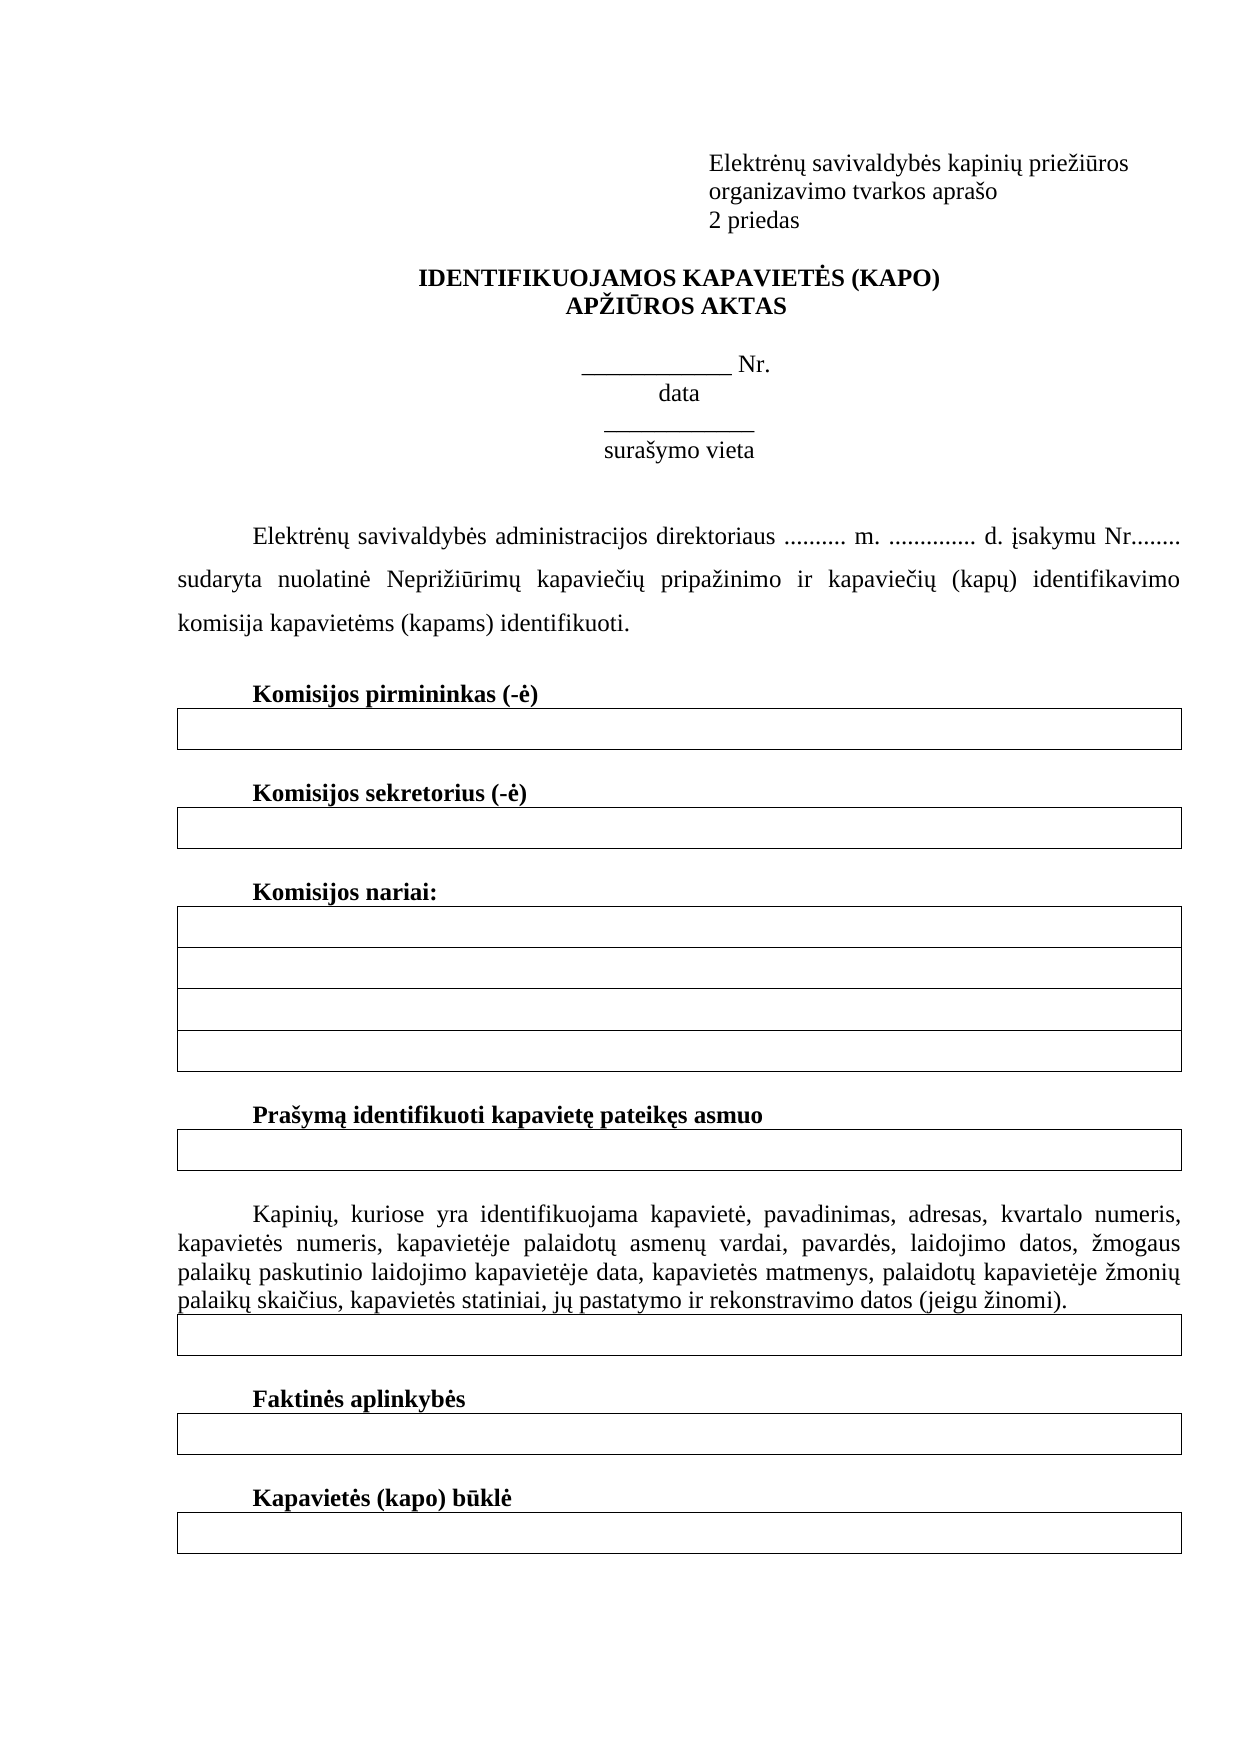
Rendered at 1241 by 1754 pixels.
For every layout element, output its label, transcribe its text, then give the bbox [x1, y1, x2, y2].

table_header [178, 1513, 1181, 1552]
text IDENTIFIKUOJAMOS KAPAVIETĖS (KAPO) [177, 263, 1181, 291]
text Kapavietės (kapo) būklė [177, 1483, 1181, 1512]
table_cell [178, 948, 1181, 988]
text Kapinių, kuriose yra identifikuojama kapavietė, pavadinimas, adresas, kvartalo numeris, kapavietės numeris, kapavietėje palaidotų asmenų vardai, pavardės, laidojimo datos, žmogaus palaikų paskutinio laidojimo kapavietėje data, kapavietės matmenys, palaidotų kapavietėje žmonių palaikų skaičius, kapavietės statiniai, jų pastatymo ir rekonstravimo datos (jeigu žinomi). [177, 1199, 1181, 1314]
text Faktinės aplinkybės [177, 1384, 1181, 1413]
text Elektrėnų savivaldybės administracijos direktoriaus .......... m. .............. d. įsakymu Nr........ sudaryta nuolatinė Neprižiūrimų kapaviečių pripažinimo ir kapaviečių (kapų) identifikavimo komisija kapavietėms (kapams) identifikuoti. [177, 521, 1181, 636]
table_header [178, 907, 1181, 947]
table_header [178, 709, 1181, 749]
text Prašymą identifikuoti kapavietę pateikęs asmuo [177, 1101, 1181, 1129]
table_header [178, 1315, 1181, 1355]
table_header [178, 1130, 1181, 1170]
text Komisijos nariai: [177, 877, 1181, 906]
text surašymo vieta [177, 435, 1181, 464]
table_cell [178, 1031, 1181, 1071]
table_cell [178, 989, 1181, 1029]
text organizavimo tvarkos aprašo [709, 176, 1181, 205]
text ____________ [177, 406, 1181, 435]
text Elektrėnų savivaldybės kapinių priežiūros [709, 148, 1181, 176]
table_header [178, 808, 1181, 848]
text APŽIŪROS AKTAS [177, 291, 1181, 320]
text Komisijos pirmininkas (-ė) [177, 679, 1181, 708]
text Komisijos sekretorius (-ė) [177, 778, 1181, 807]
text data [177, 378, 1181, 406]
text ____________ Nr. [177, 349, 1181, 378]
table_header [178, 1414, 1181, 1454]
text 2 priedas [709, 205, 1181, 234]
